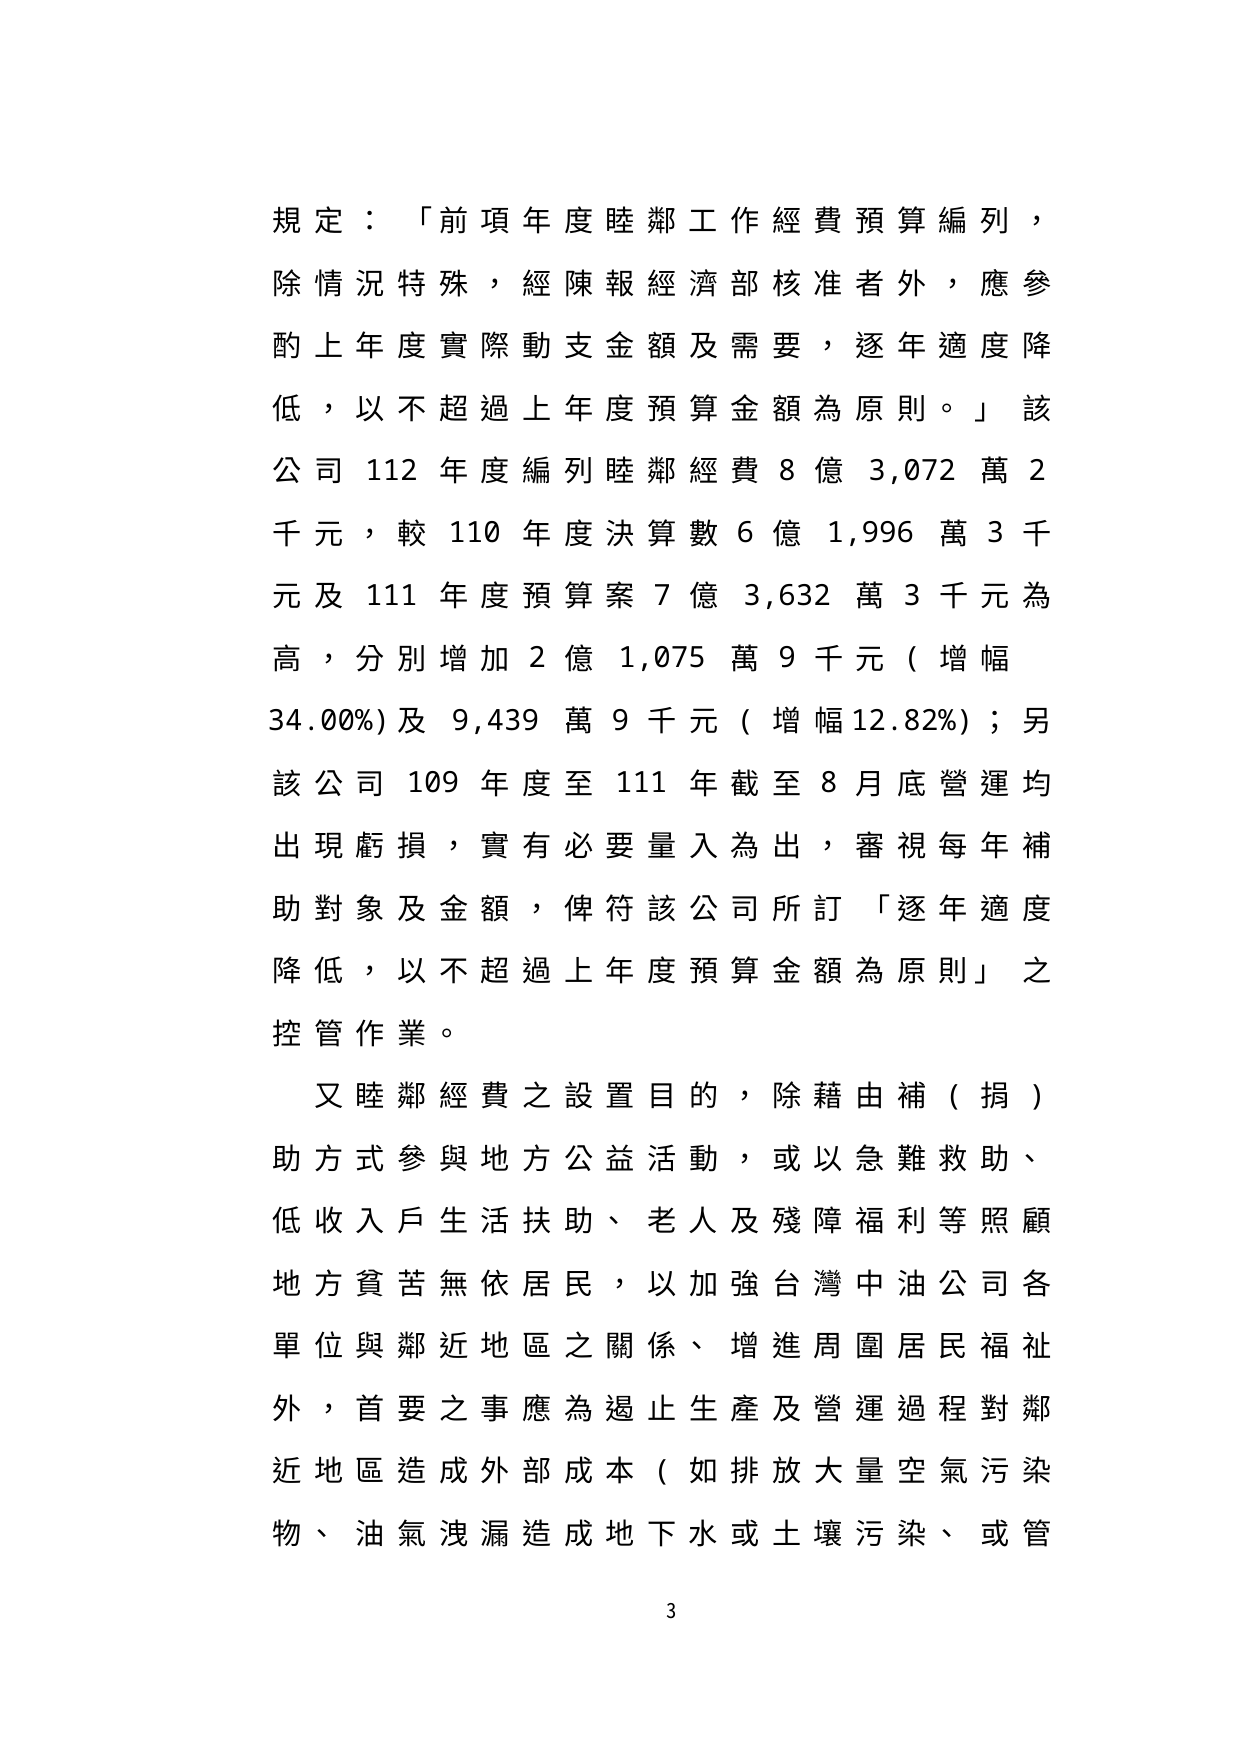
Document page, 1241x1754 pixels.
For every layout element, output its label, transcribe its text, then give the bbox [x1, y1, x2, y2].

text 又睦鄰經費之設置目的，除藉由補(捐)助方式參與地方公益活動，或以急難救助、低收入戶生活扶助、老人及殘障福利等照顧地方貧苦無依居民，以加強台灣中油公司各單位與鄰近地區之關係、增進周圍居民福祉外，首要之事應為遏止生產及營運過程對鄰近地區造成外部成本(如排放大量空氣污染物、油氣洩漏造成地下水或土壤污染、或管 [242, 1052, 1058, 1552]
text 規定：「前項年度睦鄰工作經費預算編列，除情況特殊，經陳報經濟部核准者外，應參酌上年度實際動支金額及需要，逐年適度降低，以不超過上年度預算金額為原則。」該公司112年度編列睦鄰經費8億3,072萬2千元，較110年度決算數6億1,996萬3千元及111年度預算案7億3,632萬3千元為高，分別增加2億1,075萬9千元(增幅34.00%)及9,439萬9千元(增幅12.82%)；另該公司109年度至111年截至8月底營運均出現虧損，實有必要量入為出，審視每年補助對象及金額，俾符該公司所訂「逐年適度降低，以不超過上年度預算金額為原則」之控管作業。 [242, 177, 1058, 1052]
